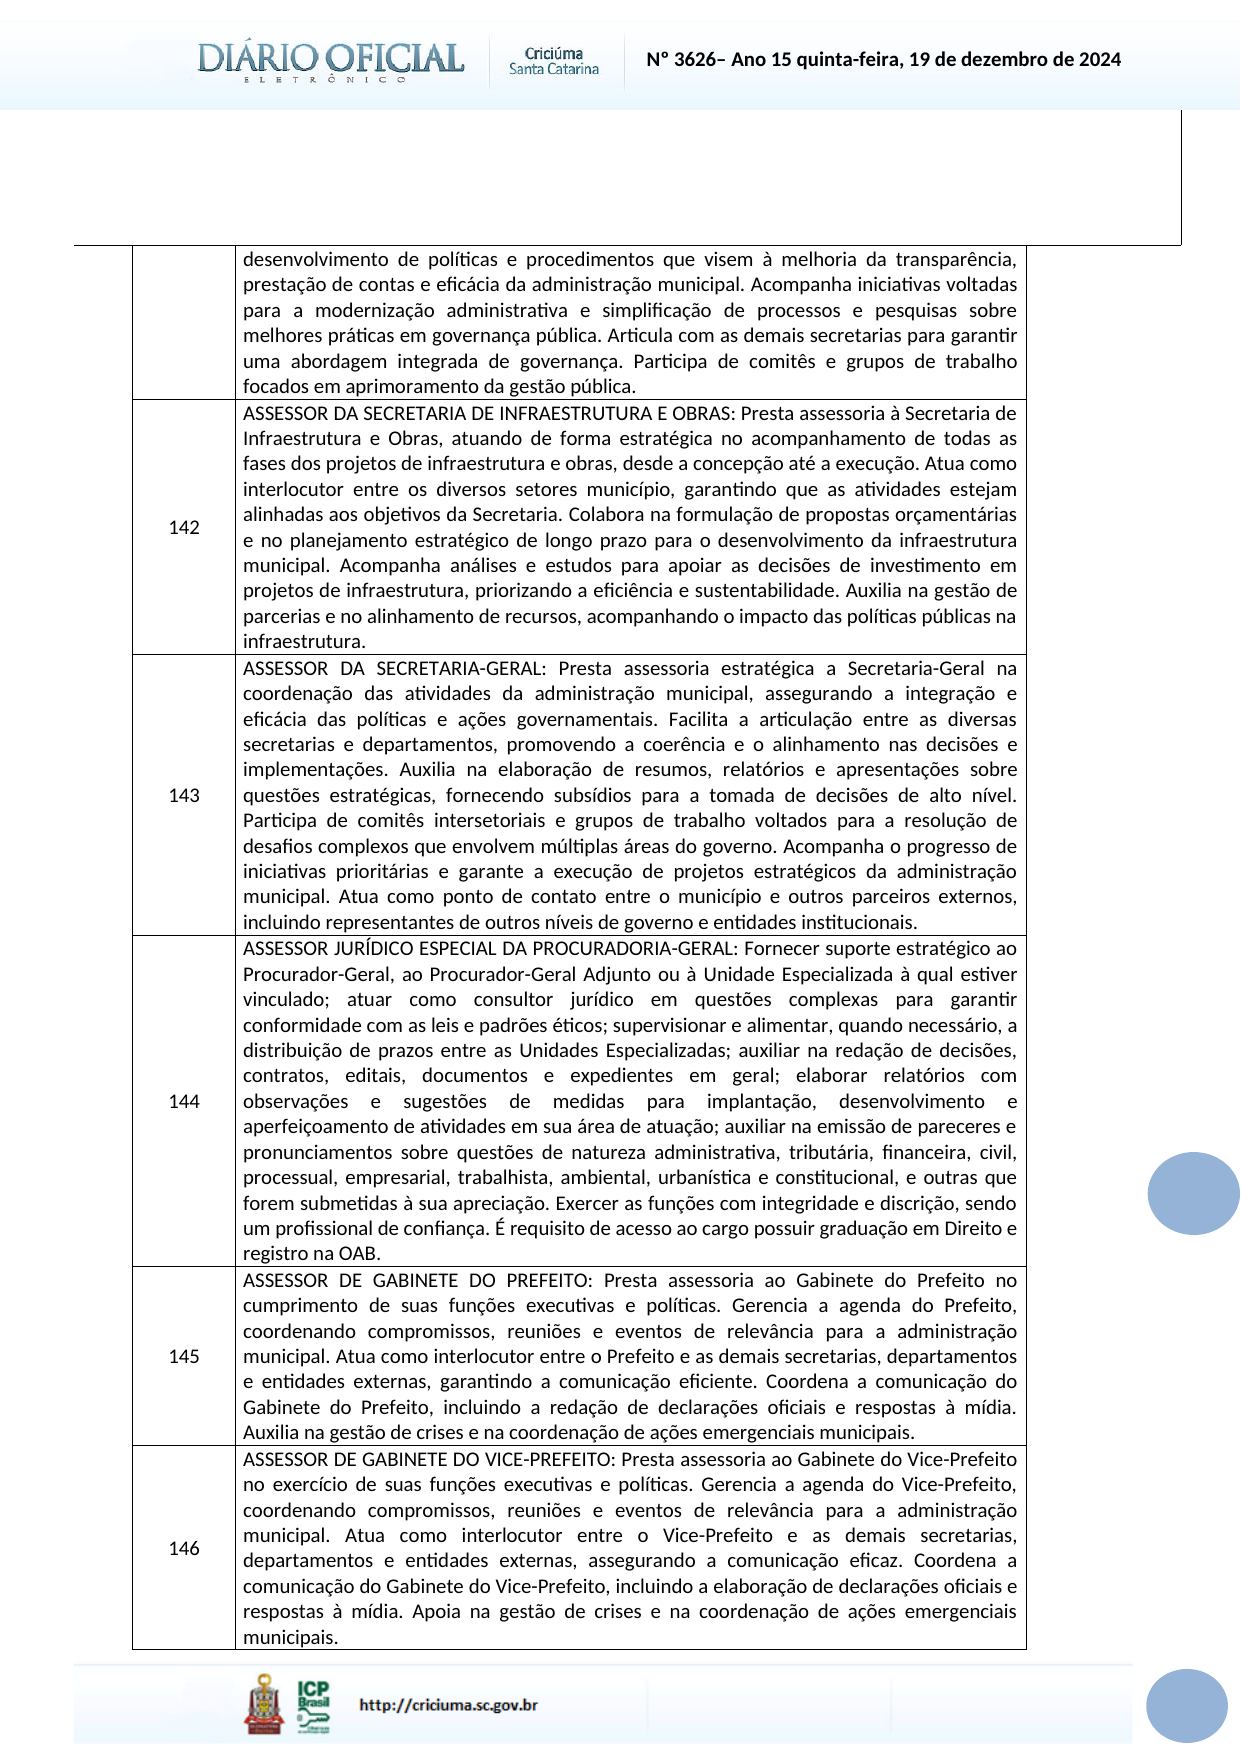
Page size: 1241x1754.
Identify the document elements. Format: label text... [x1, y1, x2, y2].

table_cell 143 [133, 655, 235, 934]
table_cell desenvolvimento de políticas e procedimentos que visem à melhoria da transparência, prestação de contas e eficácia da administração municipal. Acompanha iniciativas voltadas para a modernização administrativa e simplificação de processos e pesquisas sobre melhores práticas em governança pública. Articula com as demais secretarias para garantir uma abordagem integrada de governança. Participa de comitês e grupos de trabalho focados em aprimoramento da gestão pública. [236, 246, 1026, 399]
table_cell 142 [133, 400, 235, 654]
table_cell ASSESSOR DE GABINETE DO PREFEITO: Presta assessoria ao Gabinete do Prefeito no cumprimento de suas funções executivas e políticas. Gerencia a agenda do Prefeito, coordenando compromissos, reuniões e eventos de relevância para a administração municipal. Atua como interlocutor entre o Prefeito e as demais secretarias, departamentos e entidades externas, garantindo a comunicação eficiente. Coordena a comunicação do Gabinete do Prefeito, incluindo a redação de declarações oficiais e respostas à mídia. Auxilia na gestão de crises e na coordenação de ações emergenciais municipais. [236, 1267, 1026, 1445]
table_cell ASSESSOR DE GABINETE DO VICE-PREFEITO: Presta assessoria ao Gabinete do Vice-Prefeito no exercício de suas funções executivas e políticas. Gerencia a agenda do Vice-Prefeito, coordenando compromissos, reuniões e eventos de relevância para a administração municipal. Atua como interlocutor entre o Vice-Prefeito e as demais secretarias, departamentos e entidades externas, assegurando a comunicação eficaz. Coordena a comunicação do Gabinete do Vice-Prefeito, incluindo a elaboração de declarações oficiais e respostas à mídia. Apoia na gestão de crises e na coordenação de ações emergenciais municipais. [236, 1446, 1026, 1649]
table_cell 144 [133, 936, 235, 1266]
table_cell 145 [133, 1267, 235, 1445]
table_cell ASSESSOR DA SECRETARIA-GERAL: Presta assessoria estratégica a Secretaria-Geral na coordenação das atividades da administração municipal, assegurando a integração e eficácia das políticas e ações governamentais. Facilita a articulação entre as diversas secretarias e departamentos, promovendo a coerência e o alinhamento nas decisões e implementações. Auxilia na elaboração de resumos, relatórios e apresentações sobre questões estratégicas, fornecendo subsídios para a tomada de decisões de alto nível. Participa de comitês intersetoriais e grupos de trabalho voltados para a resolução de desafios complexos que envolvem múltiplas áreas do governo. Acompanha o progresso de iniciativas prioritárias e garante a execução de projetos estratégicos da administração municipal. Atua como ponto de contato entre o município e outros parceiros externos, incluindo representantes de outros níveis de governo e entidades institucionais. [236, 655, 1026, 934]
table_cell [133, 246, 235, 399]
table_cell ASSESSOR JURÍDICO ESPECIAL DA PROCURADORIA-GERAL: Fornecer suporte estratégico ao Procurador-Geral, ao Procurador-Geral Adjunto ou à Unidade Especializada à qual estiver vinculado; atuar como consultor jurídico em questões complexas para garantir conformidade com as leis e padrões éticos; supervisionar e alimentar, quando necessário, a distribuição de prazos entre as Unidades Especializadas; auxiliar na redação de decisões, contratos, editais, documentos e expedientes em geral; elaborar relatórios com observações e sugestões de medidas para implantação, desenvolvimento e aperfeiçoamento de atividades em sua área de atuação; auxiliar na emissão de pareceres e pronunciamentos sobre questões de natureza administrativa, tributária, financeira, civil, processual, empresarial, trabalhista, ambiental, urbanística e constitucional, e outras que forem submetidas à sua apreciação. Exercer as funções com integridade e discrição, sendo um profissional de confiança. É requisito de acesso ao cargo possuir graduação em Direito e registro na OAB. [236, 936, 1026, 1266]
table_cell 146 [133, 1446, 235, 1649]
table_cell ASSESSOR DA SECRETARIA DE INFRAESTRUTURA E OBRAS: Presta assessoria à Secretaria de Infraestrutura e Obras, atuando de forma estratégica no acompanhamento de todas as fases dos projetos de infraestrutura e obras, desde a concepção até a execução. Atua como interlocutor entre os diversos setores município, garantindo que as atividades estejam alinhadas aos objetivos da Secretaria. Colabora na formulação de propostas orçamentárias e no planejamento estratégico de longo prazo para o desenvolvimento da infraestrutura municipal. Acompanha análises e estudos para apoiar as decisões de investimento em projetos de infraestrutura, priorizando a eficiência e sustentabilidade. Auxilia na gestão de parcerias e no alinhamento de recursos, acompanhando o impacto das políticas públicas na infraestrutura. [236, 400, 1026, 654]
